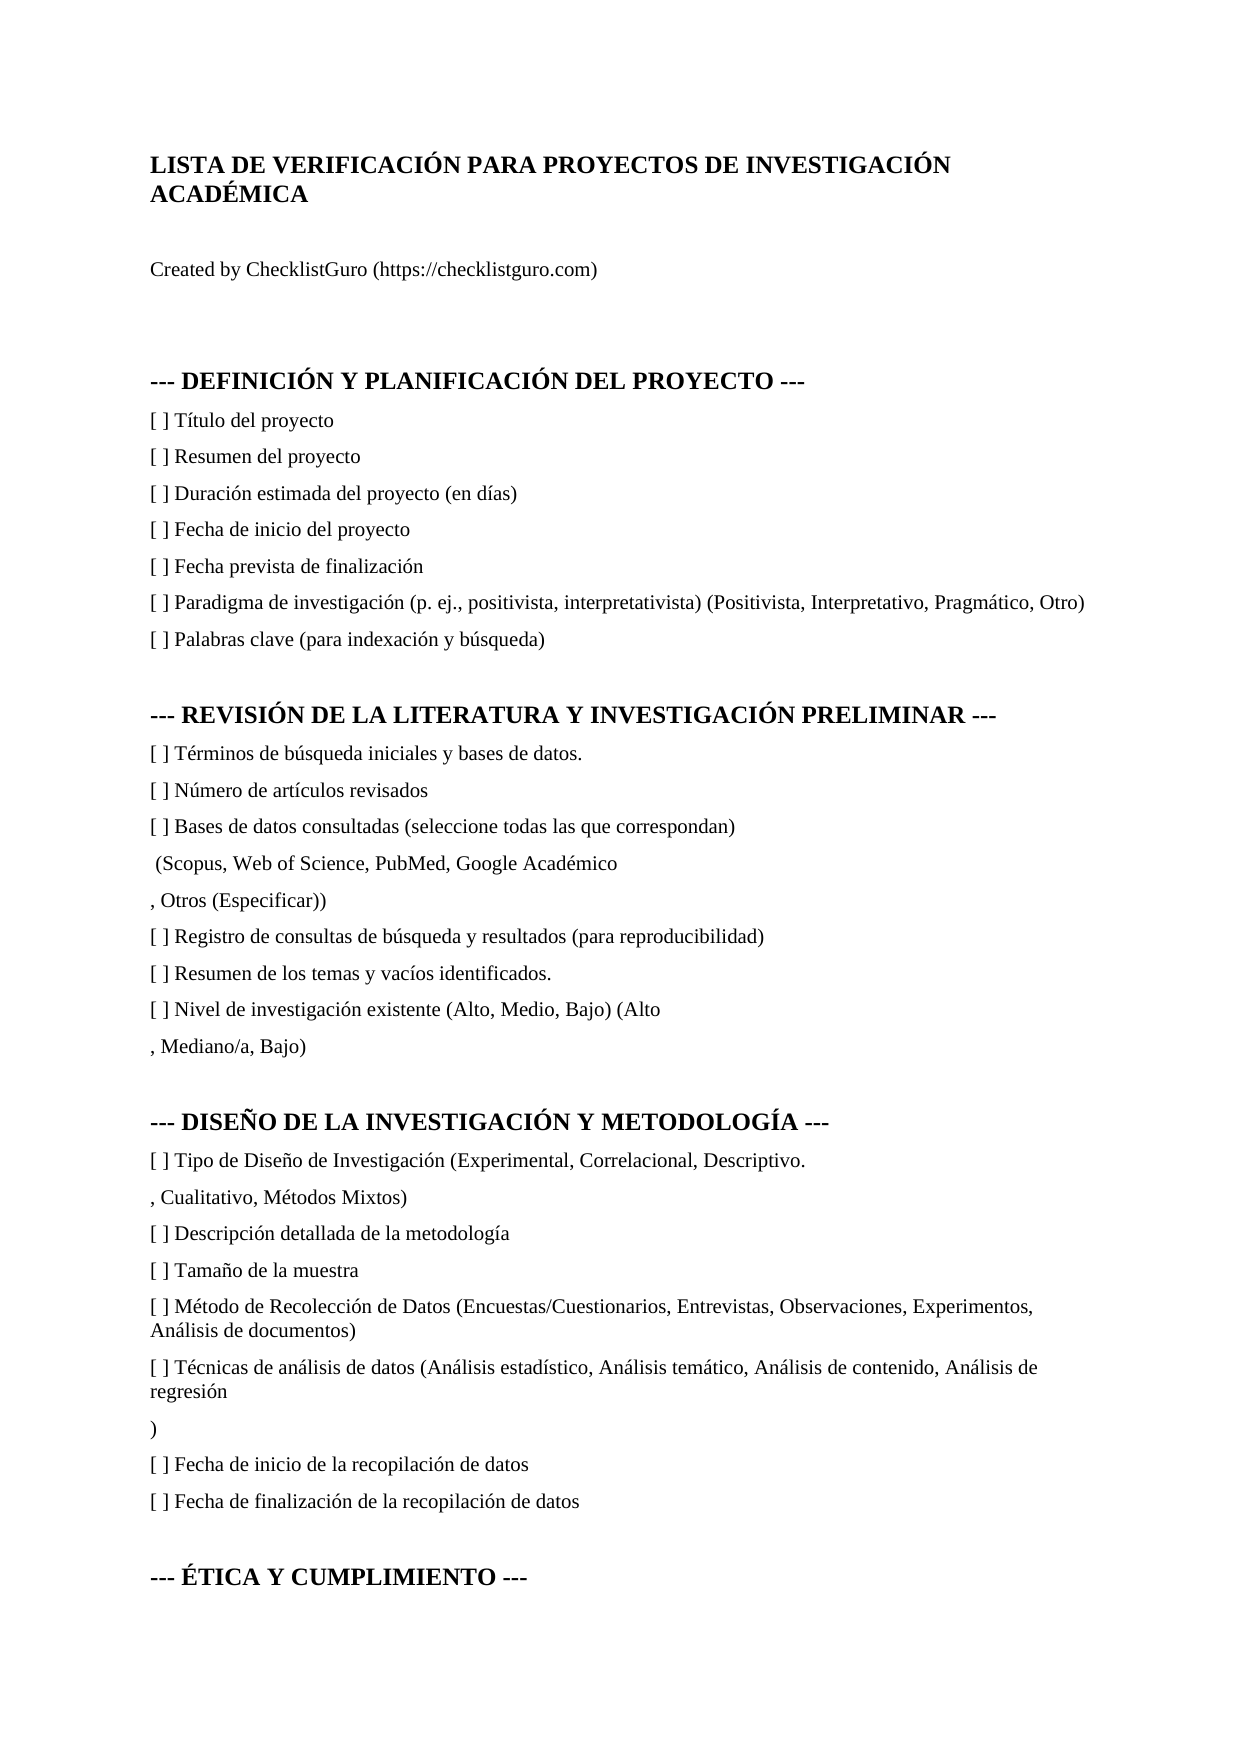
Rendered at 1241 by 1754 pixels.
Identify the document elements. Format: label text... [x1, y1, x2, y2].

text [ ] Fecha de inicio del proyecto [150, 517, 1090, 541]
text [ ] Paradigma de investigación (p. ej., positivista, interpretativista) (Positivista, Interpretativo, Pragmático, Otro) [150, 590, 1090, 614]
text [ ] Registro de consultas de búsqueda y resultados (para reproducibilidad) [150, 924, 1090, 948]
text [ ] Términos de búsqueda iniciales y bases de datos. [150, 741, 1090, 765]
text ) [150, 1416, 1090, 1440]
text Created by ChecklistGuro (https://checklistguro.com) [150, 257, 1090, 281]
text [ ] Tamaño de la muestra [150, 1258, 1090, 1282]
text [ ] Técnicas de análisis de datos (Análisis estadístico, Análisis temático, Análisis de contenido, Análisis de regresión [150, 1355, 1090, 1403]
text [ ] Descripción detallada de la metodología [150, 1221, 1090, 1245]
text [ ] Fecha de inicio de la recopilación de datos [150, 1452, 1090, 1476]
text LISTA DE VERIFICACIÓN PARA PROYECTOS DE INVESTIGACIÓN ACADÉMICA [150, 150, 1090, 207]
text [ ] Fecha de finalización de la recopilación de datos [150, 1489, 1090, 1513]
text [ ] Fecha prevista de finalización [150, 554, 1090, 578]
text [ ] Número de artículos revisados [150, 778, 1090, 802]
text [ ] Duración estimada del proyecto (en días) [150, 481, 1090, 505]
text --- ÉTICA Y CUMPLIMIENTO --- [150, 1562, 1090, 1591]
text [ ] Resumen de los temas y vacíos identificados. [150, 961, 1090, 985]
text [ ] Nivel de investigación existente (Alto, Medio, Bajo) (Alto [150, 997, 1090, 1021]
text --- DEFINICIÓN Y PLANIFICACIÓN DEL PROYECTO --- [150, 366, 1090, 395]
text [ ] Resumen del proyecto [150, 444, 1090, 468]
text [ ] Palabras clave (para indexación y búsqueda) [150, 627, 1090, 651]
text [ ] Tipo de Diseño de Investigación (Experimental, Correlacional, Descriptivo. [150, 1148, 1090, 1172]
text , Otros (Especificar)) [150, 887, 1090, 912]
text [ ] Título del proyecto [150, 407, 1090, 432]
text (Scopus, Web of Science, PubMed, Google Académico [150, 851, 1090, 875]
text , Cualitativo, Métodos Mixtos) [150, 1185, 1090, 1209]
text [ ] Método de Recolección de Datos (Encuestas/Cuestionarios, Entrevistas, Observaciones, Experimentos, Análisis de documentos) [150, 1294, 1090, 1342]
text --- REVISIÓN DE LA LITERATURA Y INVESTIGACIÓN PRELIMINAR --- [150, 700, 1090, 729]
text , Mediano/a, Bajo) [150, 1034, 1090, 1058]
text [ ] Bases de datos consultadas (seleccione todas las que correspondan) [150, 814, 1090, 838]
text --- DISEÑO DE LA INVESTIGACIÓN Y METODOLOGÍA --- [150, 1107, 1090, 1136]
